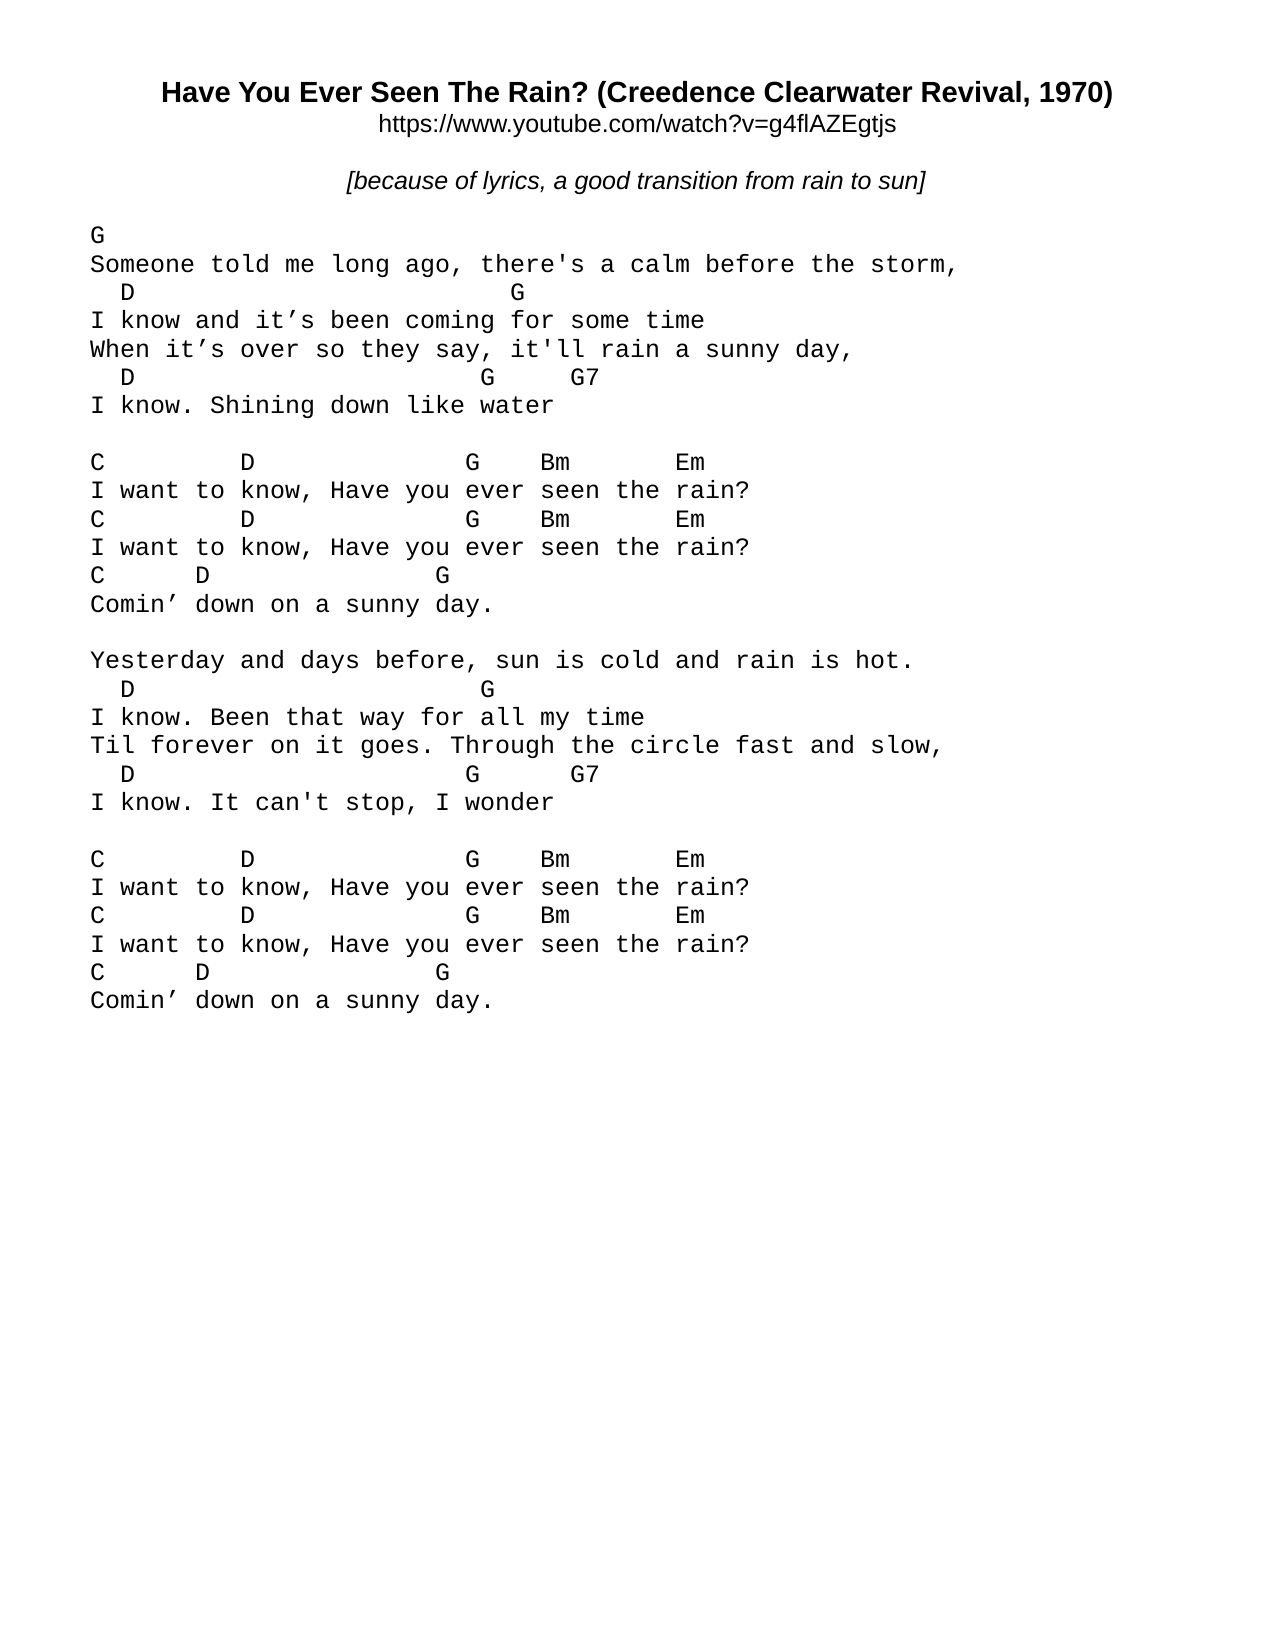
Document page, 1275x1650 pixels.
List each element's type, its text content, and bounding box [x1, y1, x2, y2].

text I want to know, Have you ever seen the rain? [90, 535, 1185, 563]
text Yesterday and days before, sun is cold and rain is hot. [90, 648, 1185, 676]
text D G [90, 676, 1185, 705]
text C D G [90, 563, 1185, 591]
text Comin’ down on a sunny day. [90, 988, 1185, 1016]
text D G [90, 280, 1185, 308]
text I know. Been that way for all my time [90, 705, 1185, 733]
text I want to know, Have you ever seen the rain? [90, 478, 1185, 506]
text I know. It can't stop, I wonder [90, 790, 1185, 818]
text C D G Bm Em [90, 903, 1185, 931]
text C D G Bm Em [90, 450, 1185, 478]
text [because of lyrics, a good transition from rain to sun] [90, 166, 1185, 195]
text Comin’ down on a sunny day. [90, 591, 1185, 620]
text Til forever on it goes. Through the circle fast and slow, [90, 733, 1185, 761]
text Someone told me long ago, there's a calm before the storm, [90, 251, 1185, 280]
text C D G Bm Em [90, 846, 1185, 875]
text G [90, 223, 1185, 251]
text D G G7 [90, 365, 1185, 393]
text When it’s over so they say, it'll rain a sunny day, [90, 336, 1185, 365]
text C D G Bm Em [90, 506, 1185, 535]
text I know. Shining down like water [90, 393, 1185, 421]
text I know and it’s been coming for some time [90, 308, 1185, 336]
text D G G7 [90, 761, 1185, 790]
text https://www.youtube.com/watch?v=g4flAZEgtjs [90, 108, 1185, 137]
text I want to know, Have you ever seen the rain? [90, 875, 1185, 903]
text C D G [90, 960, 1185, 988]
text I want to know, Have you ever seen the rain? [90, 931, 1185, 960]
text Have You Ever Seen The Rain? (Creedence Clearwater Revival, 1970) [90, 75, 1185, 108]
